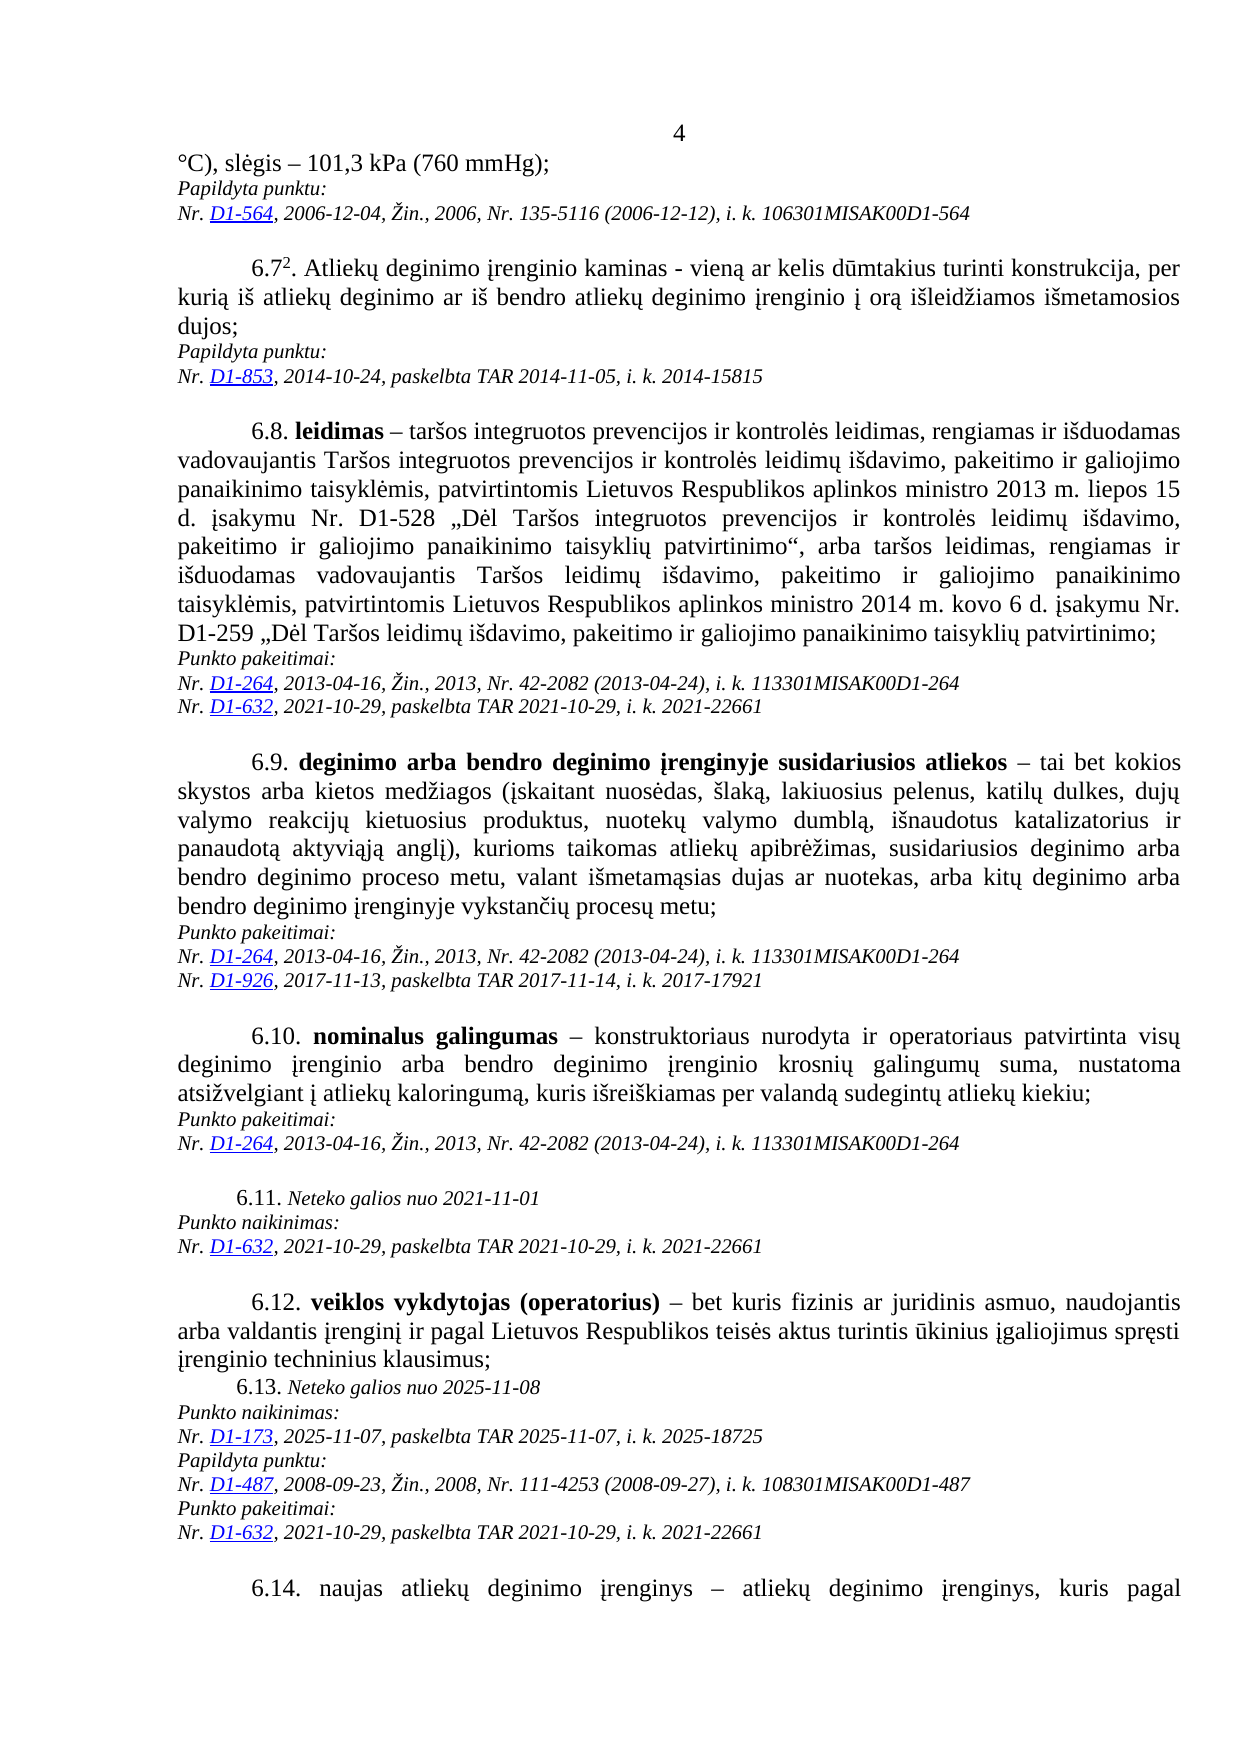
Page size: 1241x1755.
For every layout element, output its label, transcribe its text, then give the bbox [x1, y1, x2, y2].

text Nr. D1-173, 2025-11-07, paskelbta TAR 2025-11-07, i. k. 2025-18725 [177, 1424, 1181, 1448]
text 6.72. Atliekų deginimo įrenginio kaminas - vieną ar kelis dūmtakius turinti konstrukcija, per kurią iš atliekų deginimo ar iš bendro atliekų deginimo įrenginio į orą išleidžiamos išmetamosios dujos; [177, 253, 1181, 339]
text Punkto pakeitimai: [177, 1107, 1181, 1131]
text Papildyta punktu: [177, 1448, 1181, 1472]
text 6.14. naujas atliekų deginimo įrenginys – atliekų deginimo įrenginys, kuris pagal [177, 1573, 1181, 1602]
text °C), slėgis – 101,3 kPa (760 mmHg); [177, 148, 1181, 176]
text Punkto naikinimas: [177, 1210, 1181, 1234]
text Nr. D1-926, 2017-11-13, paskelbta TAR 2017-11-14, i. k. 2017-17921 [177, 968, 1181, 992]
text Nr. D1-632, 2021-10-29, paskelbta TAR 2021-10-29, i. k. 2021-22661 [177, 694, 1181, 718]
text Papildyta punktu: [177, 176, 1181, 200]
text 6.13. Neteko galios nuo 2025-11-08 [177, 1373, 1181, 1400]
text Nr. D1-264, 2013-04-16, Žin., 2013, Nr. 42-2082 (2013-04-24), i. k. 113301MISAK00D1-264 [177, 944, 1181, 968]
text Nr. D1-264, 2013-04-16, Žin., 2013, Nr. 42-2082 (2013-04-24), i. k. 113301MISAK00D1-264 [177, 670, 1181, 694]
text Papildyta punktu: [177, 339, 1181, 363]
text Nr. D1-487, 2008-09-23, Žin., 2008, Nr. 111-4253 (2008-09-27), i. k. 108301MISAK00D1-487 [177, 1472, 1181, 1496]
text 6.10. nominalus galingumas – konstruktoriaus nurodyta ir operatoriaus patvirtinta visų deginimo įrenginio arba bendro deginimo įrenginio krosnių galingumų suma, nustatoma atsižvelgiant į atliekų kaloringumą, kuris išreiškiamas per valandą sudegintų atliekų kiekiu; [177, 1021, 1181, 1107]
text 6.11. Neteko galios nuo 2021-11-01 [177, 1184, 1181, 1210]
text Punkto pakeitimai: [177, 920, 1181, 944]
text 6.9. deginimo arba bendro deginimo įrenginyje susidariusios atliekos – tai bet kokios skystos arba kietos medžiagos (įskaitant nuosėdas, šlaką, lakiuosius pelenus, katilų dulkes, dujų valymo reakcijų kietuosius produktus, nuotekų valymo dumblą, išnaudotus katalizatorius ir panaudotą aktyviąją anglį), kurioms taikomas atliekų apibrėžimas, susidariusios deginimo arba bendro deginimo proceso metu, valant išmetamąsias dujas ar nuotekas, arba kitų deginimo arba bendro deginimo įrenginyje vykstančių procesų metu; [177, 747, 1181, 920]
text Nr. D1-853, 2014-10-24, paskelbta TAR 2014-11-05, i. k. 2014-15815 [177, 363, 1181, 388]
text Nr. D1-632, 2021-10-29, paskelbta TAR 2021-10-29, i. k. 2021-22661 [177, 1520, 1181, 1544]
text Punkto pakeitimai: [177, 1496, 1181, 1520]
text Punkto pakeitimai: [177, 646, 1181, 670]
text Punkto naikinimas: [177, 1400, 1181, 1424]
text 6.8. leidimas – taršos integruotos prevencijos ir kontrolės leidimas, rengiamas ir išduodamas vadovaujantis Taršos integruotos prevencijos ir kontrolės leidimų išdavimo, pakeitimo ir galiojimo panaikinimo taisyklėmis, patvirtintomis Lietuvos Respublikos aplinkos ministro 2013 m. liepos 15 d. įsakymu Nr. D1-528 „Dėl Taršos integruotos prevencijos ir kontrolės leidimų išdavimo, pakeitimo ir galiojimo panaikinimo taisyklių patvirtinimo“, arba taršos leidimas, rengiamas ir išduodamas vadovaujantis Taršos leidimų išdavimo, pakeitimo ir galiojimo panaikinimo taisyklėmis, patvirtintomis Lietuvos Respublikos aplinkos ministro 2014 m. kovo 6 d. įsakymu Nr. D1-259 „Dėl Taršos leidimų išdavimo, pakeitimo ir galiojimo panaikinimo taisyklių patvirtinimo; [177, 416, 1181, 646]
text Nr. D1-564, 2006-12-04, Žin., 2006, Nr. 135-5116 (2006-12-12), i. k. 106301MISAK00D1-564 [177, 200, 1181, 224]
text Nr. D1-264, 2013-04-16, Žin., 2013, Nr. 42-2082 (2013-04-24), i. k. 113301MISAK00D1-264 [177, 1131, 1181, 1155]
text 6.12. veiklos vykdytojas (operatorius) – bet kuris fizinis ar juridinis asmuo, naudojantis arba valdantis įrenginį ir pagal Lietuvos Respublikos teisės aktus turintis ūkinius įgaliojimus spręsti įrenginio techninius klausimus; [177, 1287, 1181, 1373]
text Nr. D1-632, 2021-10-29, paskelbta TAR 2021-10-29, i. k. 2021-22661 [177, 1234, 1181, 1258]
